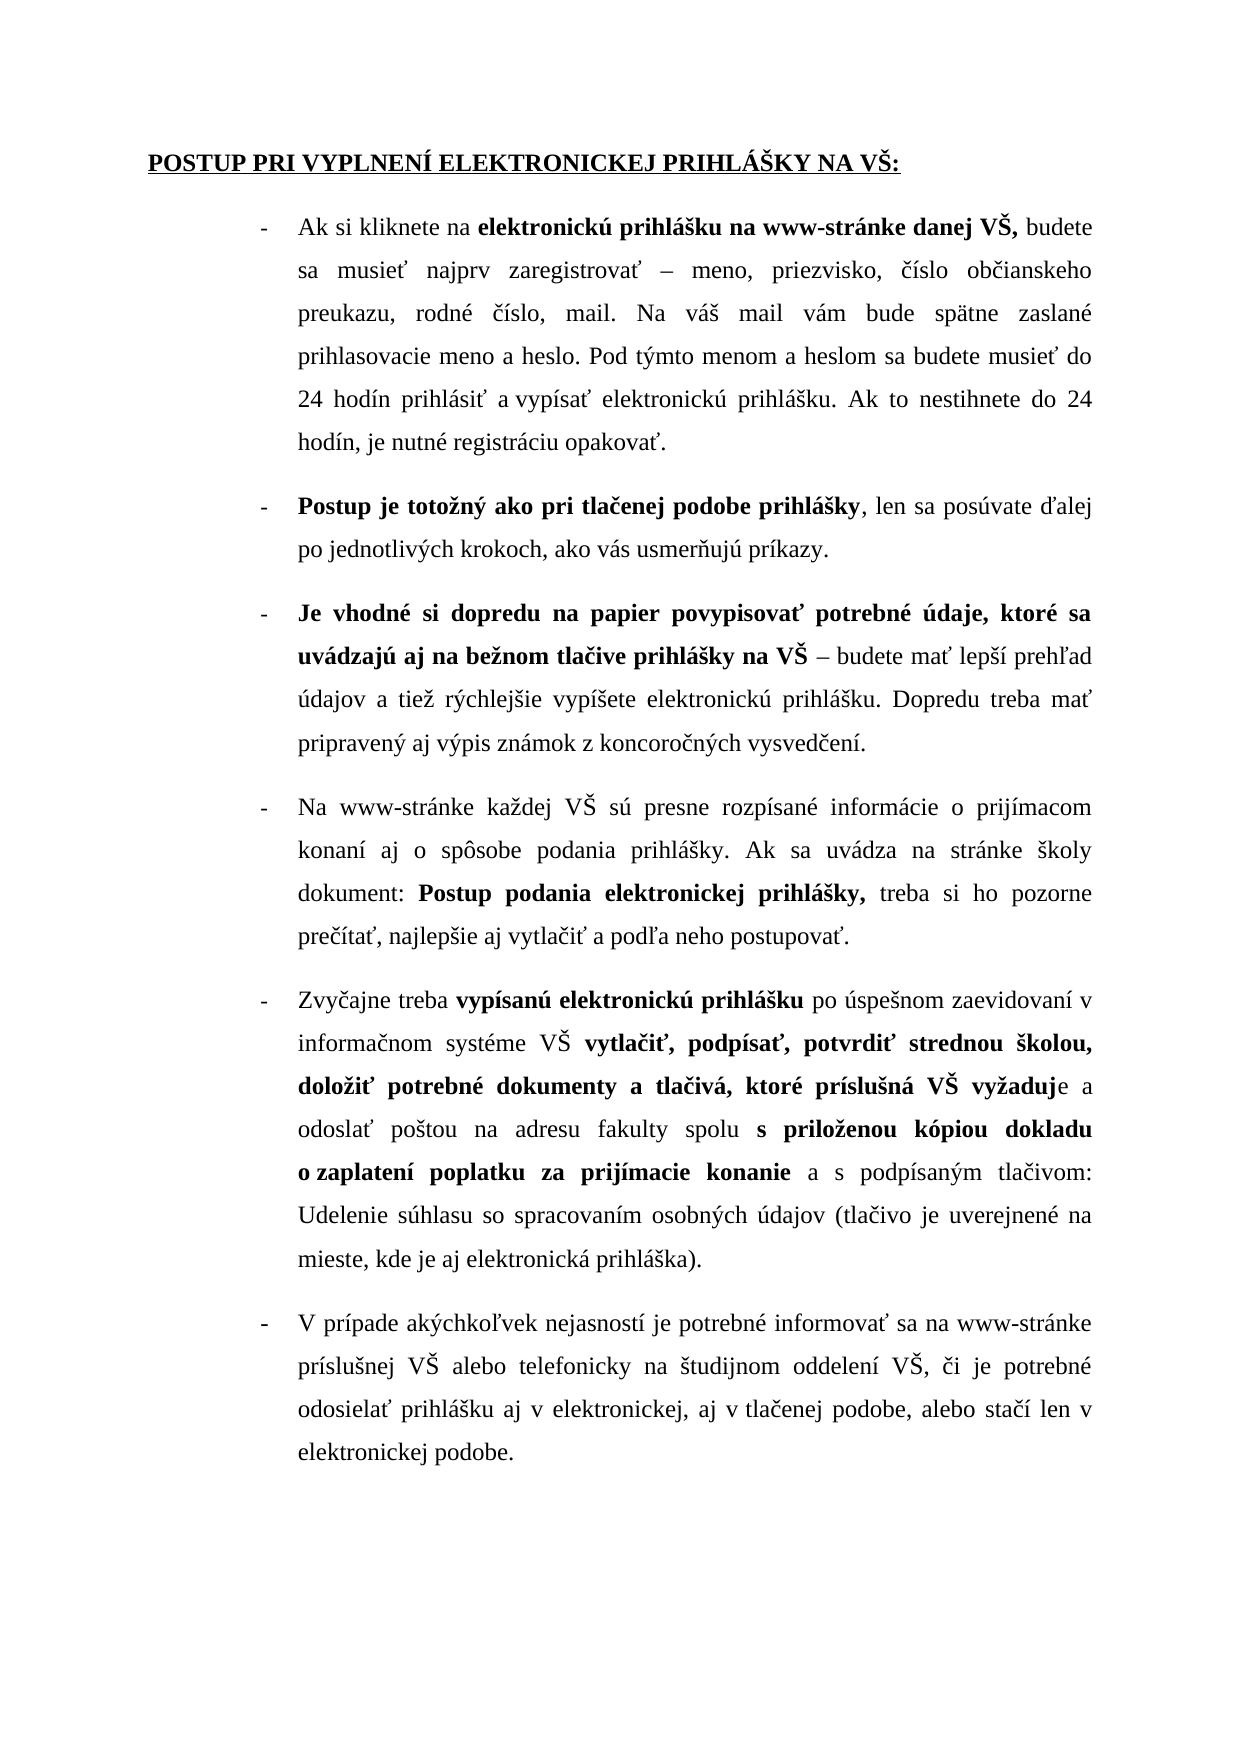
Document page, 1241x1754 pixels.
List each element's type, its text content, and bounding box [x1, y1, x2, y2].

list Zvyčajne treba vypísanú elektronickú prihlášku po úspešnom zaevidovaní v informačnom systéme VŠ vytlačiť, podpísať, potvrdiť strednou školou, doložiť potrebné dokumenty a tlačivá, ktoré príslušná VŠ vyžaduje a odoslať poštou na adresu fakulty spolu s priloženou kópiou dokladu o zaplatení poplatku za prijímacie konanie a s podpísaným tlačivom: Udelenie súhlasu so spracovaním osobných údajov (tlačivo je uverejnené na mieste, kde je aj elektronická prihláška). [260, 985, 1093, 1272]
list Ak si kliknete na elektronickú prihlášku na www-stránke danej VŠ, budete sa musieť najprv zaregistrovať – meno, priezvisko, číslo občianskeho preukazu, rodné číslo, mail. Na váš mail vám bude spätne zaslané prihlasovacie meno a heslo. Pod týmto menom a heslom sa budete musieť do 24 hodín prihlásiť a vypísať elektronickú prihlášku. Ak to nestihnete do 24 hodín, je nutné registráciu opakovať. [260, 212, 1093, 456]
list V prípade akýchkoľvek nejasností je potrebné informovať sa na www-stránke príslušnej VŠ alebo telefonicky na študijnom oddelení VŠ, či je potrebné odosielať prihlášku aj v elektronickej, aj v tlačenej podobe, alebo stačí len v elektronickej podobe. [260, 1308, 1093, 1466]
list Na www-stránke každej VŠ sú presne rozpísané informácie o prijímacom konaní aj o spôsobe podania prihlášky. Ak sa uvádza na stránke školy dokument: Postup podania elektronickej prihlášky, treba si ho pozorne prečítať, najlepšie aj vytlačiť a podľa neho postupovať. [260, 792, 1093, 950]
list Postup je totožný ako pri tlačenej podobe prihlášky, len sa posúvate ďalej po jednotlivých krokoch, ako vás usmerňujú príkazy. [260, 491, 1093, 563]
text POSTUP PRI VYPLNENÍ ELEKTRONICKEJ PRIHLÁŠKY NA VŠ: [148, 148, 1093, 176]
list Je vhodné si dopredu na papier povypisovať potrebné údaje, ktoré sa uvádzajú aj na bežnom tlačive prihlášky na VŠ – budete mať lepší prehľad údajov a tiež rýchlejšie vypíšete elektronickú prihlášku. Dopredu treba mať pripravený aj výpis známok z koncoročných vysvedčení. [260, 598, 1093, 756]
